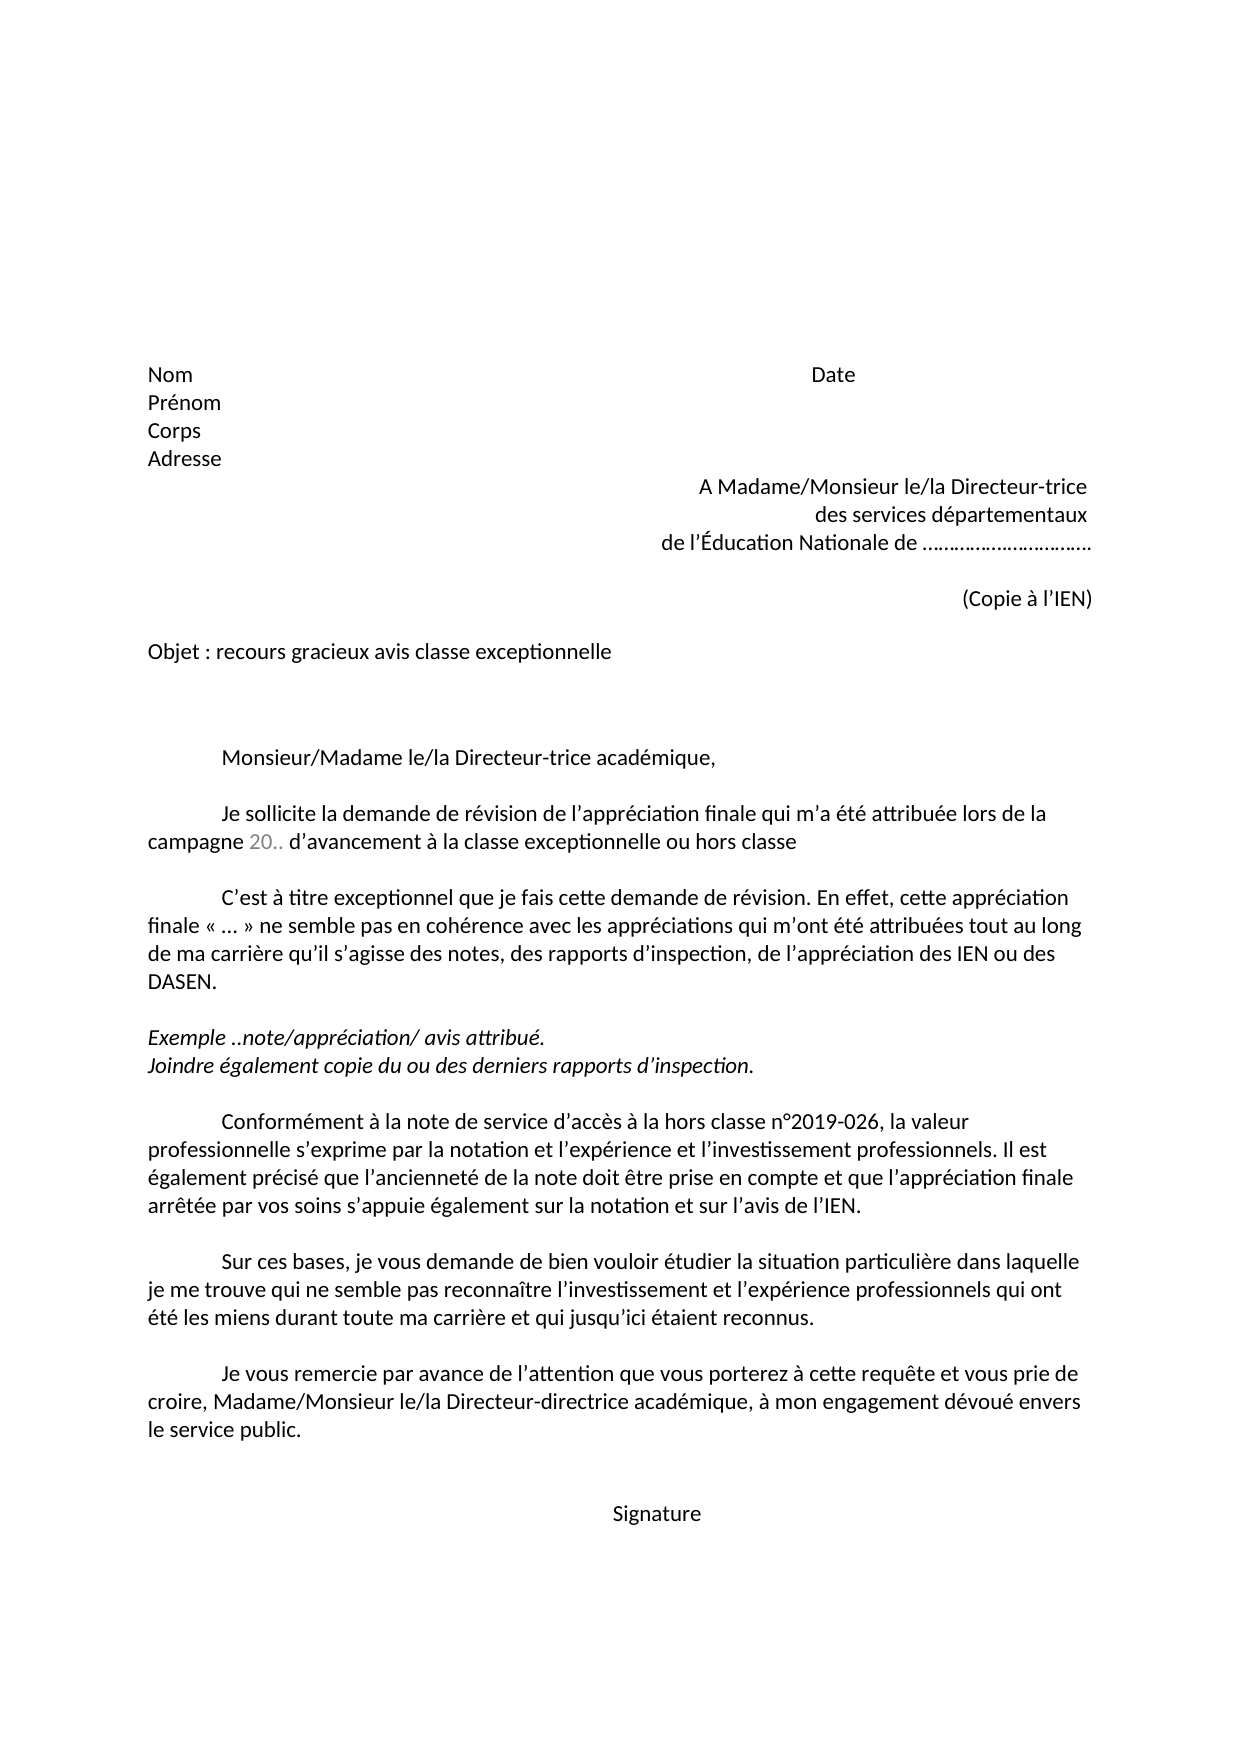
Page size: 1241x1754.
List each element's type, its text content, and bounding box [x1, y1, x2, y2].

text C’est à titre exceptionnel que je fais cette demande de révision. En effet, cette appréciation finale « … » ne semble pas en cohérence avec les appréciations qui m’ont été attribuées tout au long de ma carrière qu’il s’agisse des notes, des rapports d’inspection, de l’appréciation des IEN ou des DASEN. [148, 883, 1093, 995]
text Signature [148, 1499, 1093, 1527]
text Joindre également copie du ou des derniers rapports d’inspection. [148, 1051, 1093, 1079]
text Je sollicite la demande de révision de l’appréciation finale qui m’a été attribuée lors de la campagne 20.. d’avancement à la classe exceptionnelle ou hors classe [148, 799, 1093, 855]
text Objet : recours gracieux avis classe exceptionnelle [148, 637, 1093, 665]
text Sur ces bases, je vous demande de bien vouloir étudier la situation particulière dans laquelle je me trouve qui ne semble pas reconnaître l’investissement et l’expérience professionnels qui ont été les miens durant toute ma carrière et qui jusqu’ici étaient reconnus. [148, 1247, 1093, 1331]
text A Madame/Monsieur le/la Directeur-trice [148, 472, 1093, 500]
text des services départementaux [148, 500, 1093, 528]
text Je vous remercie par avance de l’attention que vous porterez à cette requête et vous prie de croire, Madame/Monsieur le/la Directeur-directrice académique, à mon engagement dévoué envers le service public. [148, 1359, 1093, 1443]
text Prénom [148, 388, 1093, 416]
text Monsieur/Madame le/la Directeur-trice académique, [148, 743, 1093, 771]
text Adresse [148, 444, 1093, 472]
text Conformément à la note de service d’accès à la hors classe n°2019-026, la valeur professionnelle s’exprime par la notation et l’expérience et l’investissement professionnels. Il est également précisé que l’ancienneté de la note doit être prise en compte et que l’appréciation finale arrêtée par vos soins s’appuie également sur la notation et sur l’avis de l’IEN. [148, 1107, 1093, 1219]
text Nom Date [148, 360, 1093, 388]
text Corps [148, 416, 1093, 444]
text (Copie à l’IEN) [148, 584, 1093, 612]
text Exemple ..note/appréciation/ avis attribué. [148, 1023, 1093, 1051]
text de l’Éducation Nationale de …………….……………. [148, 528, 1093, 556]
